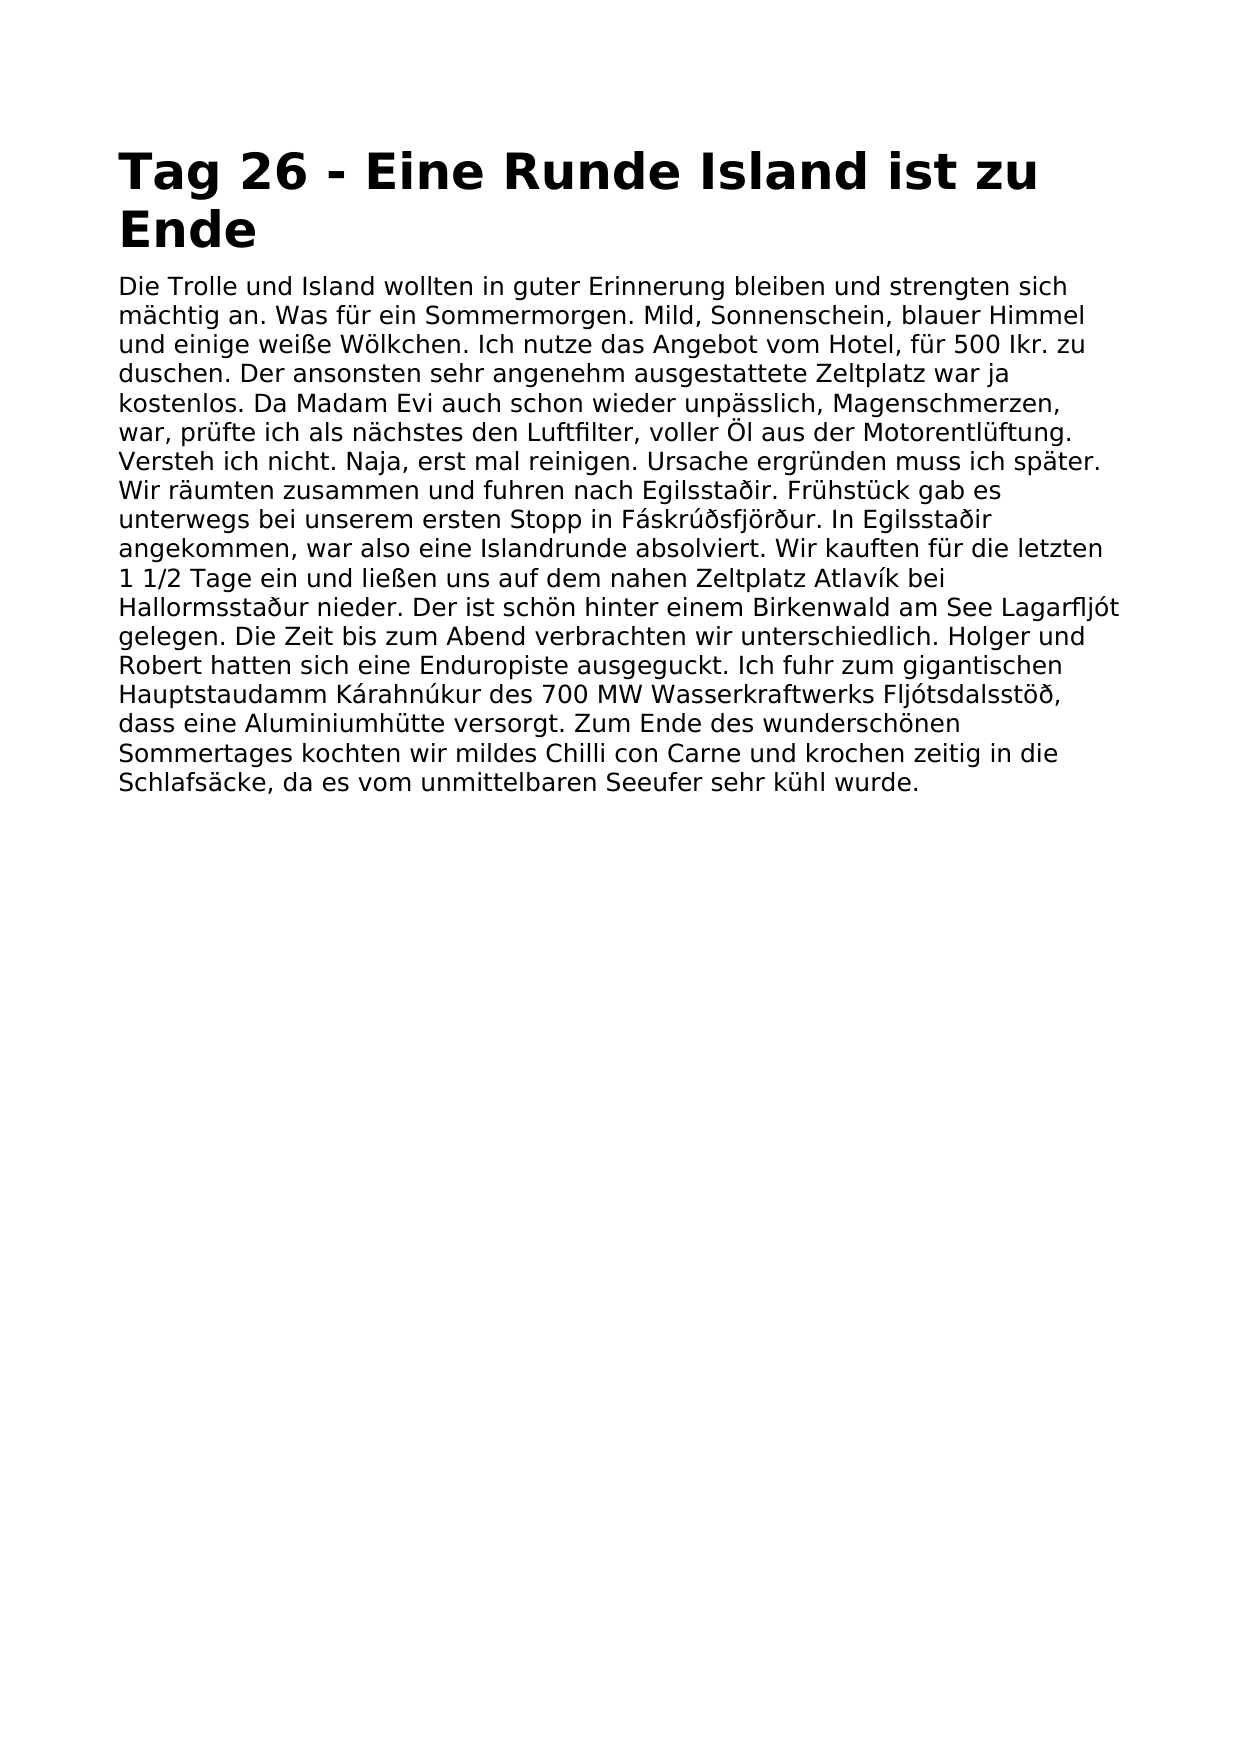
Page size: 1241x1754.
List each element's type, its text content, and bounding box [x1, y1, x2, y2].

subtitle Tag 26 - Eine Runde Island ist zu Ende [118, 143, 1122, 259]
text Die Trolle und Island wollten in guter Erinnerung bleiben und strengten sich mächtig an. Was für ein Sommermorgen. Mild, Sonnenschein, blauer Himmel und einige weiße Wölkchen. Ich nutze das Angebot vom Hotel, für 500 Ikr. zu duschen. Der ansonsten sehr angenehm ausgestattete Zeltplatz war ja kostenlos. Da Madam Evi auch schon wieder unpässlich, Magenschmerzen, war, prüfte ich als nächstes den Luftfilter, voller Öl aus der Motorentlüftung. Versteh ich nicht. Naja, erst mal reinigen. Ursache ergründen muss ich später. Wir räumten zusammen und fuhren nach Egilsstaðir. Frühstück gab es unterwegs bei unserem ersten Stopp in Fáskrúðsfjörður. In Egilsstaðir angekommen, war also eine Islandrunde absolviert. Wir kauften für die letzten 1 1/2 Tage ein und ließen uns auf dem nahen Zeltplatz Atlavík bei Hallormsstaður nieder. Der ist schön hinter einem Birkenwald am See Lagarfljót gelegen. Die Zeit bis zum Abend verbrachten wir unterschiedlich. Holger und Robert hatten sich eine Enduropiste ausgeguckt. Ich fuhr zum gigantischen Hauptstaudamm Kárahnúkur des 700 MW Wasserkraftwerks Fljótsdalsstöð, dass eine Aluminiumhütte versorgt. Zum Ende des wunderschönen Sommertages kochten wir mildes Chilli con Carne und krochen zeitig in die Schlafsäcke, da es vom unmittelbaren Seeufer sehr kühl wurde. [118, 272, 1122, 797]
